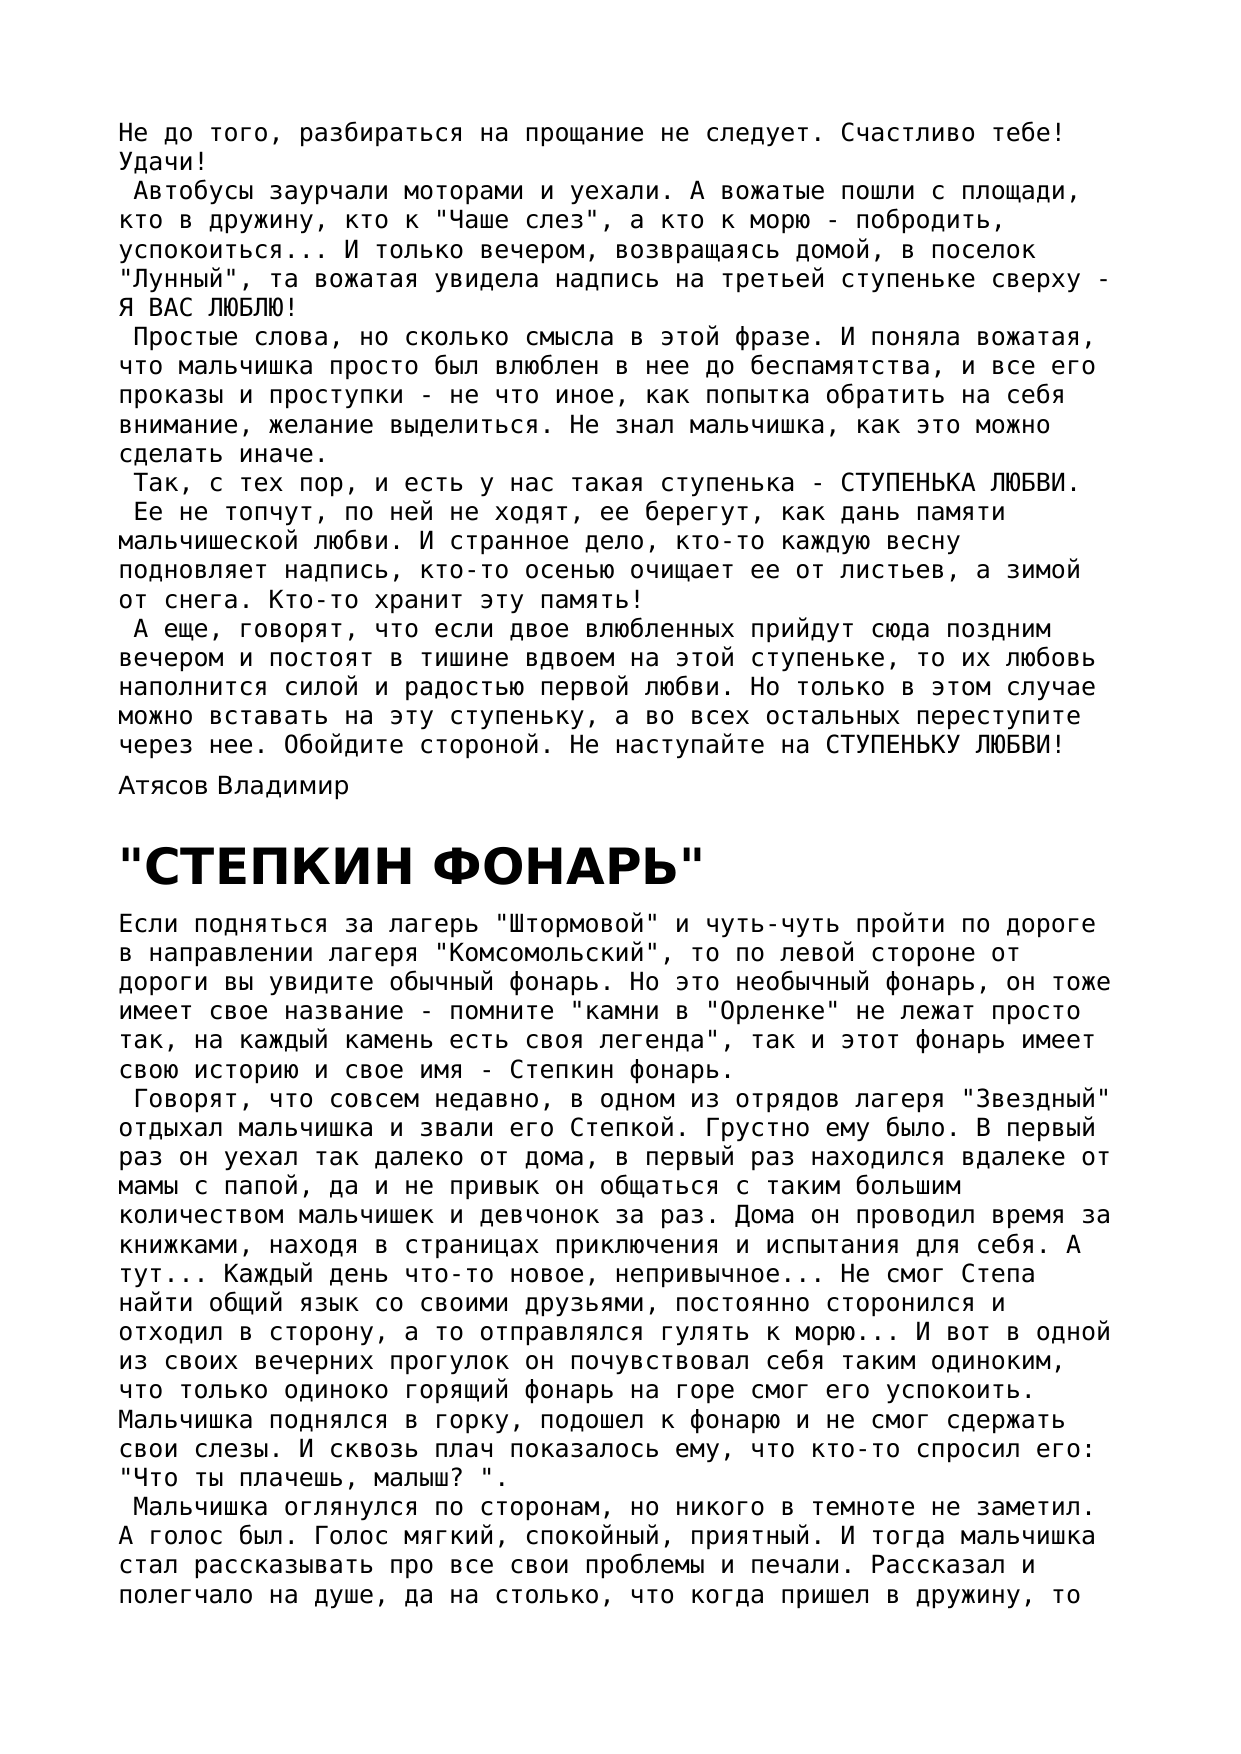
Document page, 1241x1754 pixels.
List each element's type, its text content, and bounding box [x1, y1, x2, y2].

text Не до того, разбираться на прощание не следует. Счастливо тебе! Удачи! Автобусы заурчали моторами и уехали. А вожатые пошли с площади, кто в дружину, кто к "Чаше слез", а кто к морю - побродить, успокоиться... И только вечером, возвращаясь домой, в поселок "Лунный", та вожатая увидела надпись на третьей ступеньке сверху - Я ВАС ЛЮБЛЮ! Простые слова, но сколько смысла в этой фразе. И поняла вожатая, что мальчишка просто был влюблен в нее до беспамятства, и все его проказы и проступки - не что иное, как попытка обратить на себя внимание, желание выделиться. Не знал мальчишка, как это можно сделать иначе. Так, с тех пор, и есть у нас такая ступенька - СТУПЕНЬКА ЛЮБВИ. Ее не топчут, по ней не ходят, ее берегут, как дань памяти мальчишеской любви. И странное дело, кто-то каждую весну подновляет надпись, кто-то осенью очищает ее от листьев, а зимой от снега. Кто-то хранит эту память! А еще, говорят, что если двое влюбленных прийдут сюда поздним вечером и постоят в тишине вдвоем на этой ступеньке, то их любовь наполнится силой и радостью первой любви. Но только в этом случае можно вставать на эту ступеньку, а во всех остальных переступите через нее. Обойдите стороной. Не наступайте на СТУПЕНЬКУ ЛЮБВИ! [118, 118, 1122, 760]
text Атясов Владимир [118, 772, 1122, 801]
subtitle "СТЕПКИН ФОНАРЬ" [118, 838, 1122, 896]
text Если подняться за лагерь "Штормовой" и чуть-чуть пройти по дороге в направлении лагеря "Комсомольский", то по левой стороне от дороги вы увидите обычный фонарь. Но это необычный фонарь, он тоже имеет свое название - помните "камни в "Орленке" не лежат просто так, на каждый камень есть своя легенда", так и этот фонарь имеет свою историю и свое имя - Степкин фонарь. Говорят, что совсем недавно, в одном из отрядов лагеря "Звездный" отдыхал мальчишка и звали его Степкой. Грустно ему было. В первый раз он уехал так далеко от дома, в первый раз находился вдалеке от мамы с папой, да и не привык он общаться с таким большим количеством мальчишек и девчонок за раз. Дома он проводил время за книжками, находя в страницах приключения и испытания для себя. А тут... Каждый день что-то новое, непривычное... Не смог Степа найти общий язык со своими друзьями, постоянно сторонился и отходил в сторону, а то отправлялся гулять к морю... И вот в одной из своих вечерних прогулок он почувствовал себя таким одиноким, что только одиноко горящий фонарь на горе смог его успокоить. Мальчишка поднялся в горку, подошел к фонарю и не смог сдержать свои слезы. И сквозь плач показалось ему, что кто-то спросил его: "Что ты плачешь, малыш? ". Мальчишка оглянулся по сторонам, но никого в темноте не заметил. А голос был. Голос мягкий, спокойный, приятный. И тогда мальчишка стал рассказывать про все свои проблемы и печали. Рассказал и полегчало на душе, да на столько, что когда пришел в дружину, то [118, 909, 1122, 1609]
